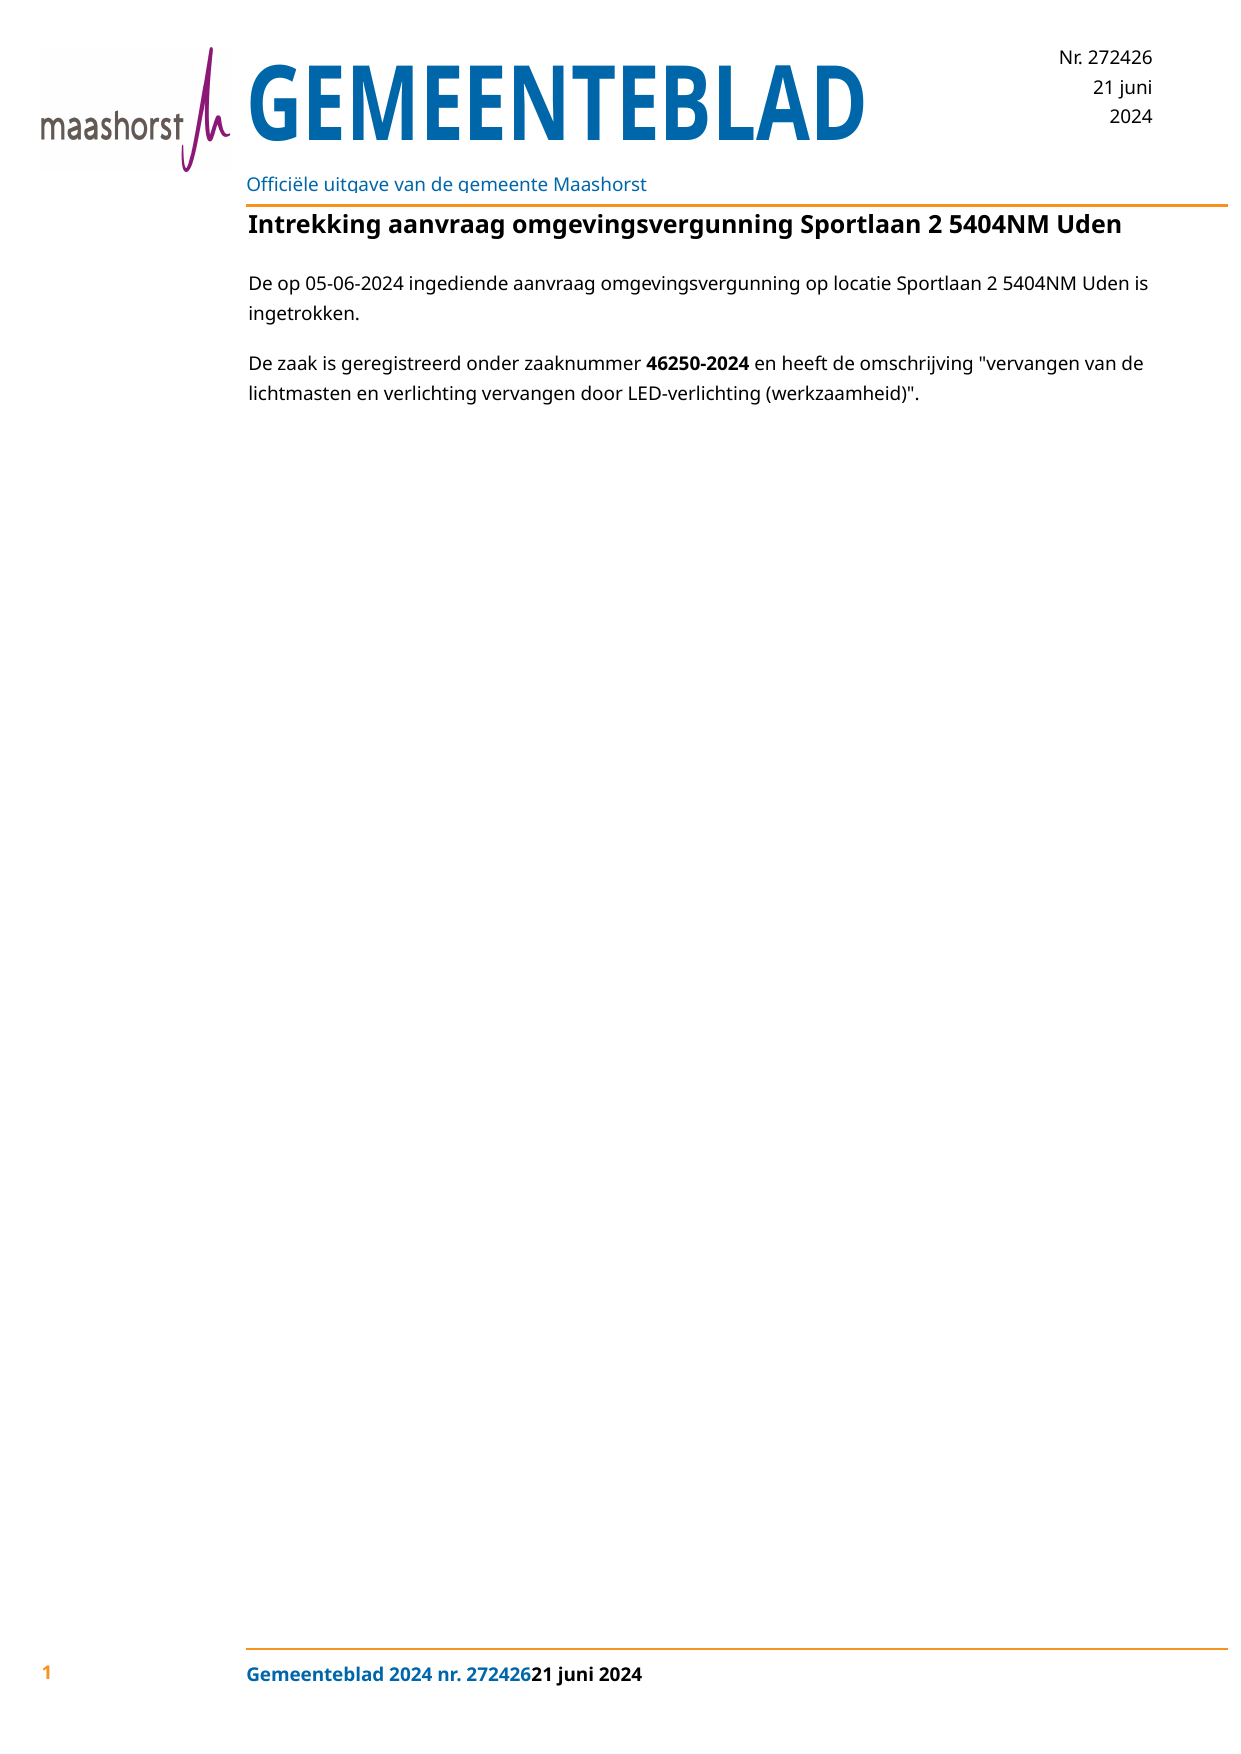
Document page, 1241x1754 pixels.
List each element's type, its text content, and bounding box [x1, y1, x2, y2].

picture [41, 47, 231, 172]
text De zaak is geregistreerd onder zaaknummer 46250-2024 en heeft de omschrijving "vervangen van de lichtmasten en verlichting vervangen door LED-verlichting (werkzaamheid)". [248, 350, 1152, 406]
text Intrekking aanvraag omgevingsvergunning Sportlaan 2 5404NM Uden [248, 207, 1152, 241]
text De op 05-06-2024 ingediende aanvraag omgevingsvergunning op locatie Sportlaan 2 5404NM Uden is ingetrokken. [248, 270, 1152, 326]
